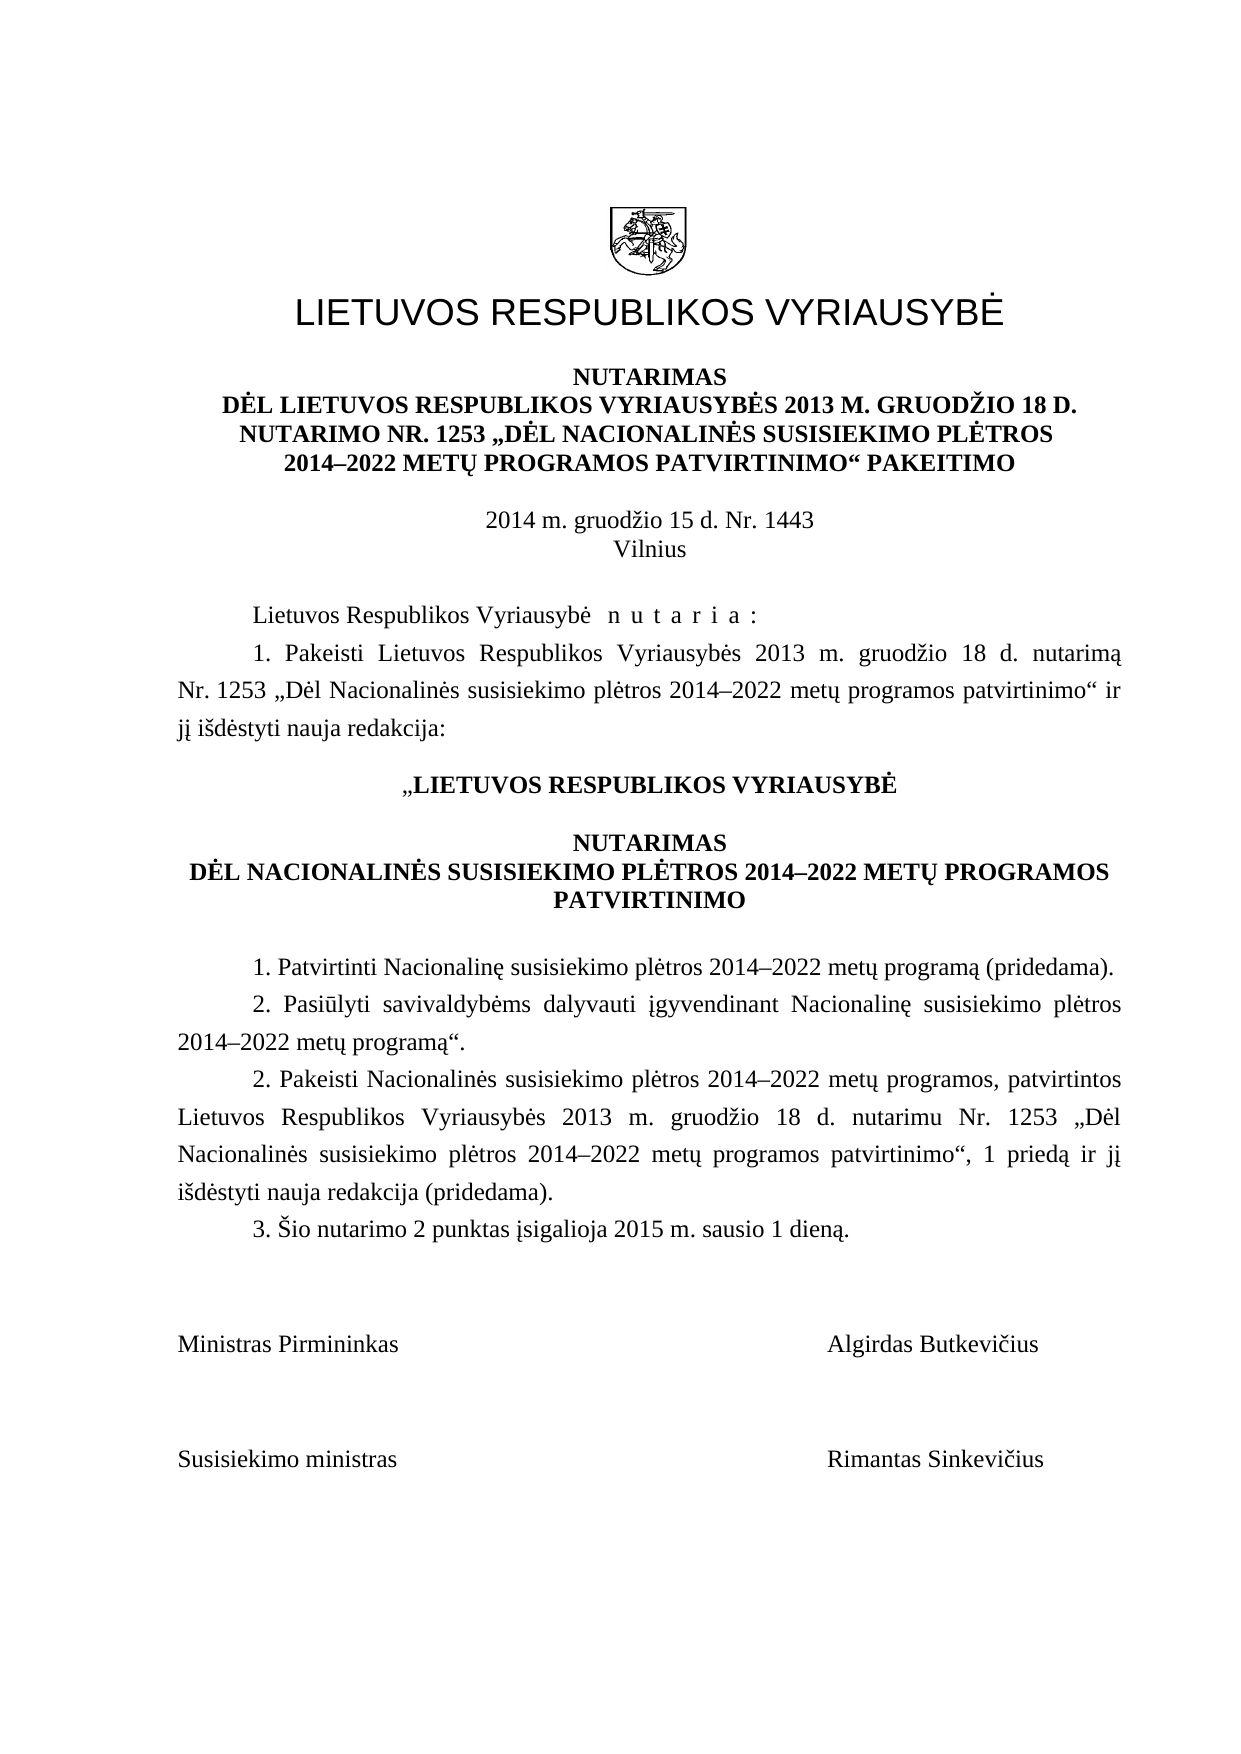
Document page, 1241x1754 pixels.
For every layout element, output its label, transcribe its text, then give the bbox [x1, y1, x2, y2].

text 2. Pasiūlyti savivaldybėms dalyvauti įgyvendinant Nacionalinę susisiekimo plėtros 2014–2022 metų programą“. [177, 980, 1122, 1055]
text „LIETUVOS RESPUBLIKOS VYRIAUSYBĖ [177, 770, 1122, 799]
text Ministras Pirmininkas Algirdas Butkevičius [177, 1329, 1122, 1358]
text nutarimas [177, 362, 1122, 390]
text 1. Patvirtinti Nacionalinę susisiekimo plėtros 2014–2022 metų programą (pridedama). [177, 943, 1122, 980]
text Lietuvos Respublikos Vyriausybė [177, 290, 1122, 333]
text 2014 m. gruodžio 15 d. Nr. 1443 Vilnius [177, 505, 1122, 563]
text DĖL NACIONALINĖS SUSISIEKIMO PLĖTROS 2014–2022 METŲ PROGRAMOS PATVIRTINIMO [177, 857, 1122, 914]
text 1. Pakeisti Lietuvos Respublikos Vyriausybės 2013 m. gruodžio 18 d. nutarimą Nr. 1253 „Dėl Nacionalinės susisiekimo plėtros 2014–2022 metų programos patvirtinimo“ ir jį išdėstyti nauja redakcija: [177, 629, 1122, 742]
text 2. Pakeisti Nacionalinės susisiekimo plėtros 2014–2022 metų programos, patvirtintos Lietuvos Respublikos Vyriausybės 2013 m. gruodžio 18 d. nutarimu Nr. 1253 „Dėl Nacionalinės susisiekimo plėtros 2014–2022 metų programos patvirtinimo“, 1 priedą ir jį išdėstyti nauja redakcija (pridedama). [177, 1055, 1122, 1205]
text Lietuvos Respublikos Vyriausybė nutaria: [177, 592, 1122, 629]
text Dėl LIETUVOS RESPUBLIKOS VYRIAUSYBĖS 2013 M. GRUODŽIO 18 D. NUTARIMO NR. 1253 „DĖL NACIONALINĖS SUSISIEKIMO PLĖTROS 2014–2022 METŲ PROGRAMOS PATVIRTINIMO“ PAKEITIMO [177, 390, 1122, 477]
text NUTARIMAS [177, 828, 1122, 857]
text Susisiekimo ministras Rimantas Sinkevičius [177, 1444, 1122, 1473]
text 3. Šio nutarimo 2 punktas įsigalioja 2015 m. sausio 1 dieną. [177, 1205, 1122, 1243]
